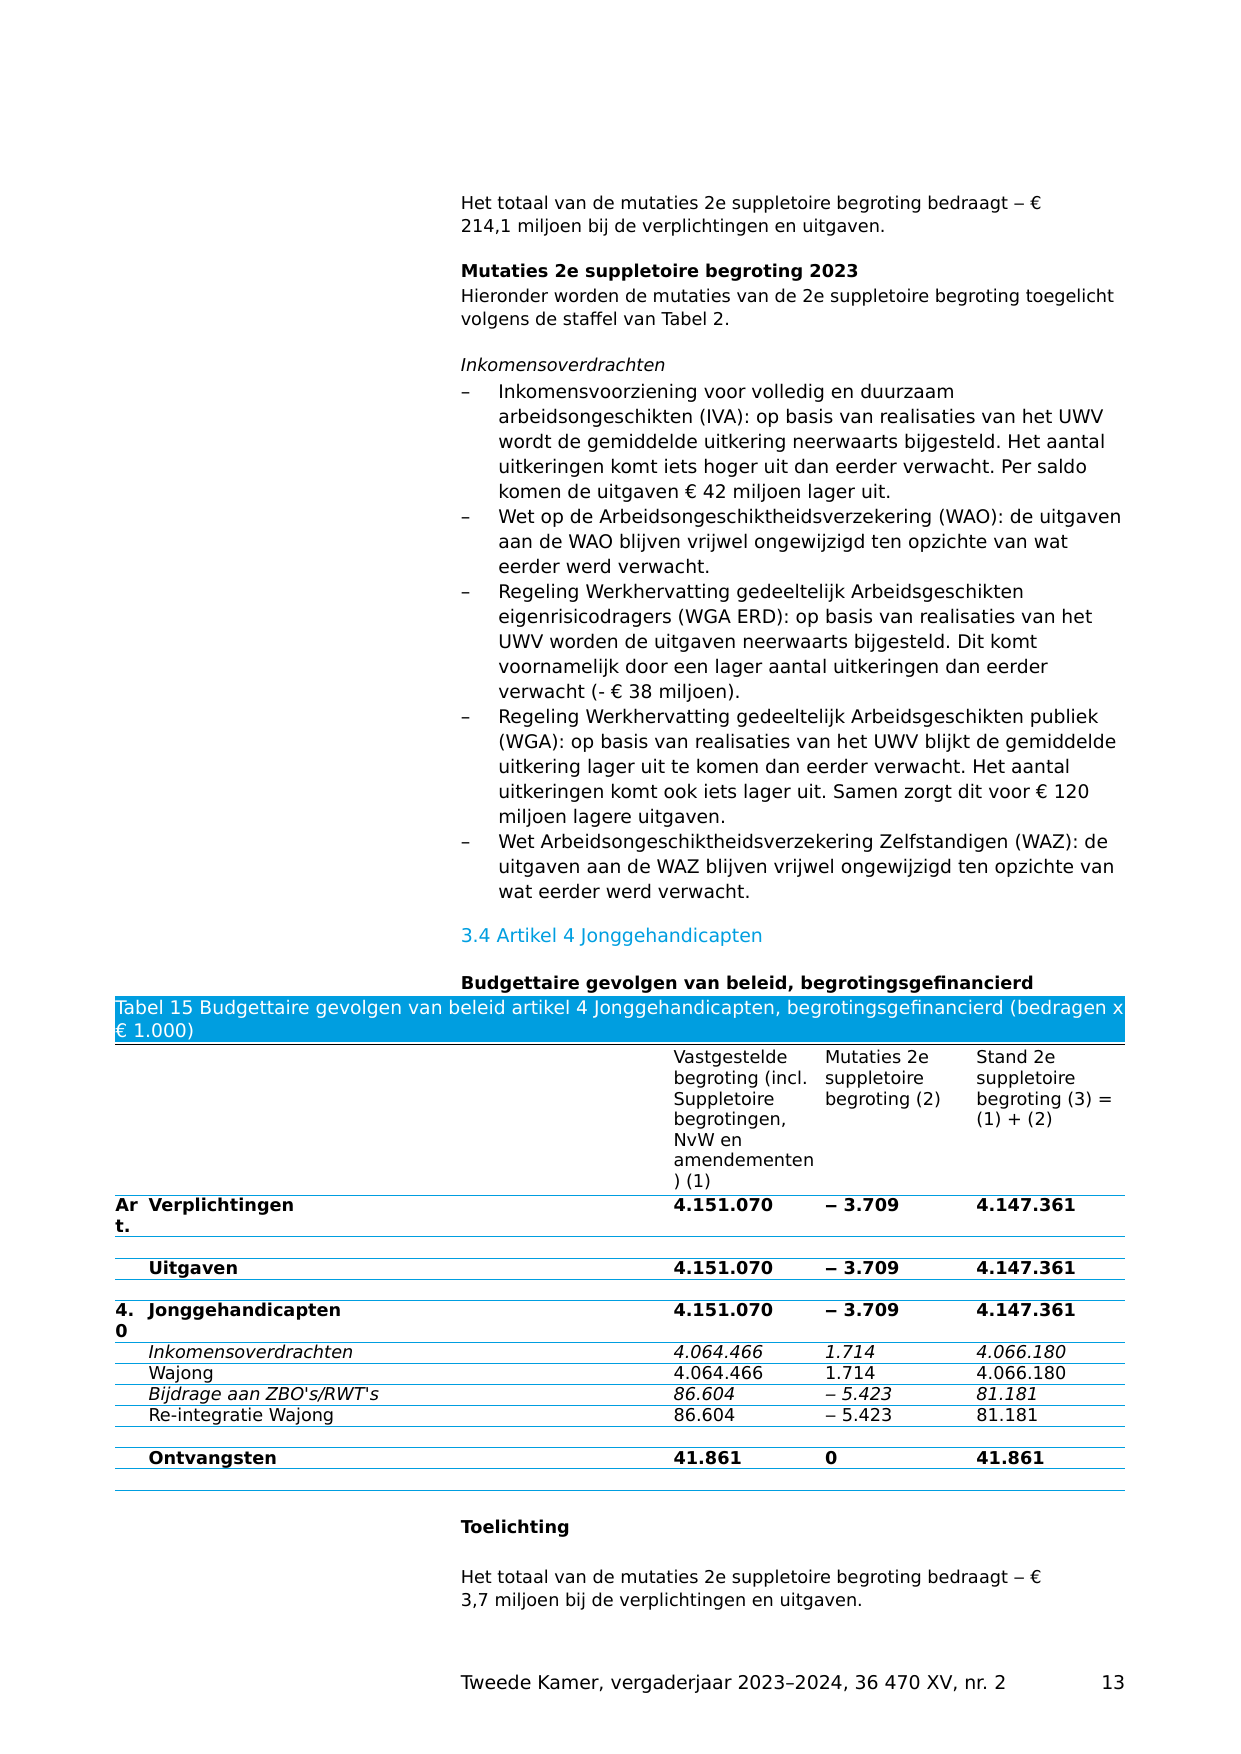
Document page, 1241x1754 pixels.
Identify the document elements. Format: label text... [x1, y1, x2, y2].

table_cell [670, 1469, 822, 1489]
table_cell [115, 1237, 145, 1257]
table_cell 0 [822, 1448, 973, 1468]
table_cell Ontvangsten [145, 1448, 670, 1468]
table_cell Inkomensoverdrachten [145, 1343, 670, 1363]
table_cell [115, 1385, 145, 1405]
table_cell [115, 1364, 145, 1384]
list Regeling Werkhervatting gedeeltelijk Arbeidsgeschikten eigenrisicodragers (WGA ERD): op basis van realisaties van het UWV worden de uitgaven neerwaarts bijgesteld. Dit komt voornamelijk door een lager aantal uitkeringen dan eerder verwacht (- € 38 miljoen). [461, 578, 1125, 703]
table_cell [145, 1280, 670, 1300]
table_cell Wajong [145, 1364, 670, 1384]
table_cell [670, 1427, 822, 1447]
table_cell 4.151.070 [670, 1259, 822, 1278]
table_cell 41.861 [670, 1448, 822, 1468]
text Het totaal van de mutaties 2e suppletoire begroting bedraagt ‒ € 3,7 miljoen bij de verplichtingen en uitgaven. [461, 1565, 1125, 1611]
text Het totaal van de mutaties 2e suppletoire begroting bedraagt ‒ € 214,1 miljoen bij de verplichtingen en uitgaven. [461, 191, 1125, 237]
table_cell [145, 1045, 670, 1194]
table_cell Re-integratie Wajong [145, 1406, 670, 1426]
table_cell Uitgaven [145, 1259, 670, 1278]
table_cell Stand 2e suppletoire begroting (3) = (1) + (2) [973, 1045, 1125, 1194]
table_cell ‒ 3.709 [822, 1259, 973, 1278]
table_cell [822, 1237, 973, 1257]
table_cell [822, 1427, 973, 1447]
table_cell 86.604 [670, 1406, 822, 1426]
table_cell [973, 1427, 1125, 1447]
table_cell 4.064.466 [670, 1343, 822, 1363]
table_cell [822, 1469, 973, 1489]
table_cell ‒ 3.709 [822, 1196, 973, 1236]
table_cell Art. [115, 1196, 145, 1236]
table_cell Vastgestelde begroting (incl. Suppletoire begrotingen, NvW en amendementen) (1) [670, 1045, 822, 1194]
text Toelichting [461, 1515, 1125, 1538]
text Budgettaire gevolgen van beleid, begrotingsgefinancierd [461, 971, 1125, 994]
table_cell 4.064.466 [670, 1364, 822, 1384]
table_cell ‒ 5.423 [822, 1385, 973, 1405]
table_cell 4.147.361 [973, 1196, 1125, 1236]
table_cell [670, 1237, 822, 1257]
text Mutaties 2e suppletoire begroting 2023 [461, 259, 1125, 282]
table_cell 4.066.180 [973, 1343, 1125, 1363]
text Hieronder worden de mutaties van de 2e suppletoire begroting toegelicht volgens de staffel van Tabel 2. [461, 284, 1125, 330]
table_cell [670, 1280, 822, 1300]
table_cell [145, 1237, 670, 1257]
text Inkomensoverdrachten [461, 353, 1125, 376]
table_cell [115, 1406, 145, 1426]
table_cell [973, 1469, 1125, 1489]
title 3.4 Artikel 4 Jonggehandicapten [461, 925, 1125, 947]
table_cell 4.066.180 [973, 1364, 1125, 1384]
table_cell [115, 1343, 145, 1363]
table_cell [115, 1448, 145, 1468]
table_cell Jonggehandicapten [145, 1301, 670, 1341]
table_cell 4.151.070 [670, 1196, 822, 1236]
table_cell [115, 1280, 145, 1300]
table_cell Verplichtingen [145, 1196, 670, 1236]
table_cell 4.151.070 [670, 1301, 822, 1341]
table_cell 86.604 [670, 1385, 822, 1405]
table_cell [973, 1280, 1125, 1300]
table_cell 4.147.361 [973, 1301, 1125, 1341]
table_cell 81.181 [973, 1385, 1125, 1405]
list Inkomensvoorziening voor volledig en duurzaam arbeidsongeschikten (IVA): op basis van realisaties van het UWV wordt de gemiddelde uitkering neerwaarts bijgesteld. Het aantal uitkeringen komt iets hoger uit dan eerder verwacht. Per saldo komen de uitgaven € 42 miljoen lager uit. [461, 378, 1125, 503]
table_cell ‒ 5.423 [822, 1406, 973, 1426]
table_cell [145, 1427, 670, 1447]
table_cell [115, 1259, 145, 1278]
table_cell [115, 1045, 145, 1194]
table_cell [115, 1469, 145, 1489]
table_cell [973, 1237, 1125, 1257]
list Wet Arbeidsongeschiktheidsverzekering Zelfstandigen (WAZ): de uitgaven aan de WAZ blijven vrijwel ongewijzigd ten opzichte van wat eerder werd verwacht. [461, 828, 1125, 903]
table_cell 1.714 [822, 1364, 973, 1384]
list Wet op de Arbeidsongeschiktheidsverzekering (WAO): de uitgaven aan de WAO blijven vrijwel ongewijzigd ten opzichte van wat eerder werd verwacht. [461, 503, 1125, 578]
table_cell 4.147.361 [973, 1259, 1125, 1278]
table_cell [822, 1280, 973, 1300]
list Regeling Werkhervatting gedeeltelijk Arbeidsgeschikten publiek (WGA): op basis van realisaties van het UWV blijkt de gemiddelde uitkering lager uit te komen dan eerder verwacht. Het aantal uitkeringen komt ook iets lager uit. Samen zorgt dit voor € 120 miljoen lagere uitgaven. [461, 703, 1125, 828]
table_cell [115, 1427, 145, 1447]
table_cell 81.181 [973, 1406, 1125, 1426]
table_cell 4.0 [115, 1301, 145, 1341]
table_cell Mutaties 2e suppletoire begroting (2) [822, 1045, 973, 1194]
table_cell ‒ 3.709 [822, 1301, 973, 1341]
table_cell 41.861 [973, 1448, 1125, 1468]
table_cell 1.714 [822, 1343, 973, 1363]
table_cell [145, 1469, 670, 1489]
table_cell Bijdrage aan ZBO's/RWT's [145, 1385, 670, 1405]
